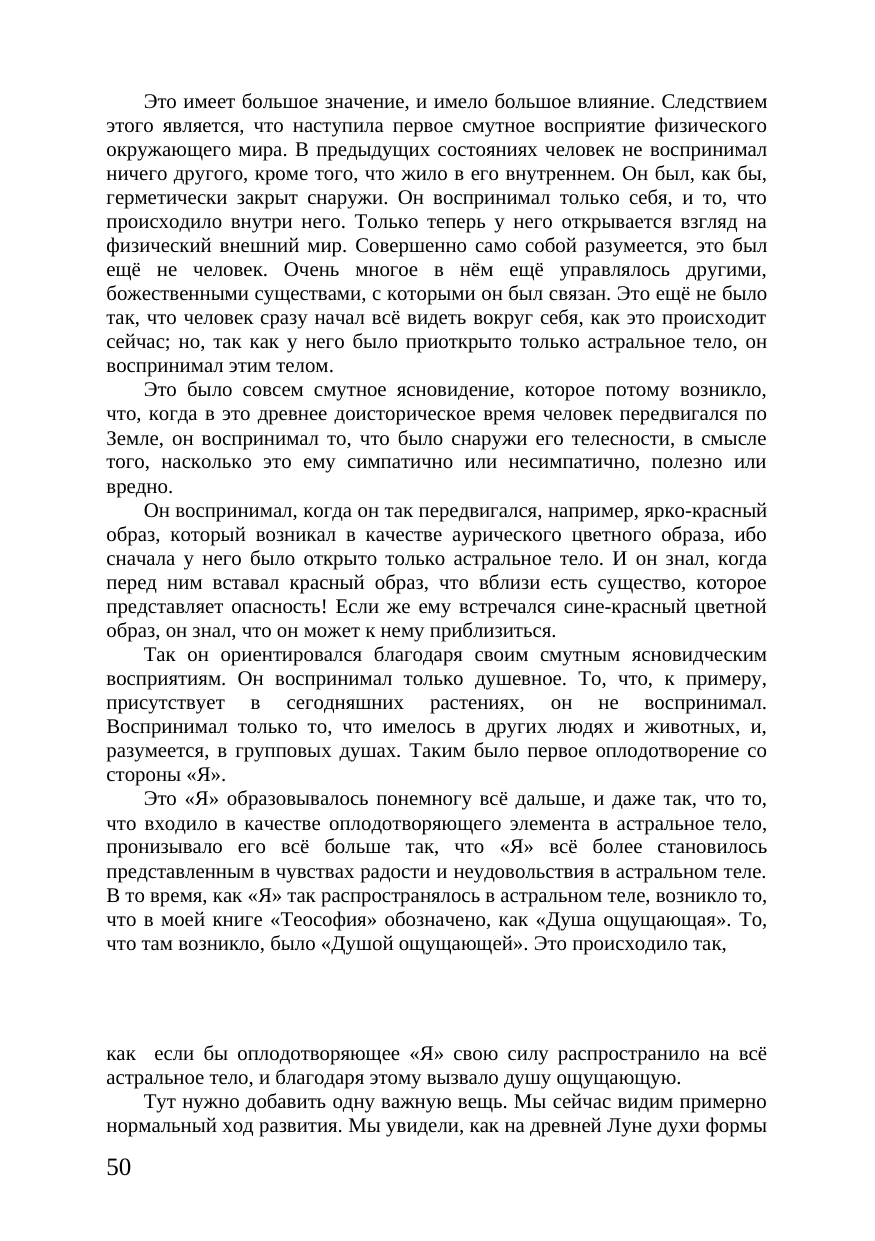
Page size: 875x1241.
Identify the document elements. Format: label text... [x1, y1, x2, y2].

text Это «Я» образовывалось понемногу всё дальше, и даже так, что то, что входило в качестве оплодотворяющего элемента в астральное тело, пронизывало его всё больше так, что «Я» всё более становилось представленным в чувствах радости и неудовольствия в астральном теле. В то время, как «Я» так распространялось в астральном теле, возникло то, что в моей книге «Теософия» обозначено, как «Душа ощущающая». То, что там возникло, было «Душой ощущающей». Это происходило так, [106, 786, 768, 955]
text как если бы оплодотворяющее «Я» свою силу распространило на всё астральное тело, и благодаря этому вызвало душу ощущающую. [106, 1041, 768, 1089]
text Тут нужно добавить одну важную вещь. Мы сейчас видим примерно нормальный ход развития. Мы увидели, как на древней Луне духи формы [106, 1089, 768, 1137]
text Это было совсем смутное ясновидение, которое потому возникло, что, когда в это древнее доисторическое время человек передвигался по Земле, он воспринимал то, что было снаружи его телесности, в смысле того, насколько это ему симпатично или несимпатично, полезно или вредно. [106, 377, 768, 498]
text Это имеет большое значение, и имело большое влияние. Следствием этого является, что наступила первое смутное восприятие физического окружающего мира. В предыдущих состояниях человек не воспринимал ничего другого, кроме того, что жило в его внутреннем. Он был, как бы, герметически закрыт снаружи. Он воспринимал только себя, и то, что происходило внутри него. Только теперь у него открывается взгляд на физический внешний мир. Совершенно само собой разумеется, это был ещё не человек. Очень многое в нём ещё управлялось другими, божественными существами, с которыми он был связан. Это ещё не было так, что человек сразу начал всё видеть вокруг себя, как это происходит сейчас; но, так как у него было приоткрыто только астральное тело, он воспринимал этим телом. [106, 88, 768, 377]
text Он воспринимал, когда он так передвигался, например, ярко-красный образ, который возникал в качестве аурического цветного образа, ибо сначала у него было открыто только астральное тело. И он знал, когда перед ним вставал красный образ, что вблизи есть существо, которое представляет опасность! Если же ему встречался сине-красный цветной образ, он знал, что он может к нему приблизиться. [106, 498, 768, 642]
text Так он ориентировался благодаря своим смутным ясновидческим восприятиям. Он воспринимал только душевное. То, что, к примеру, присутствует в сегодняшних растениях, он не воспринимал. Воспринимал только то, что имелось в других людях и животных, и, разумеется, в групповых душах. Таким было первое оплодотворение со стороны «Я». [106, 642, 768, 786]
